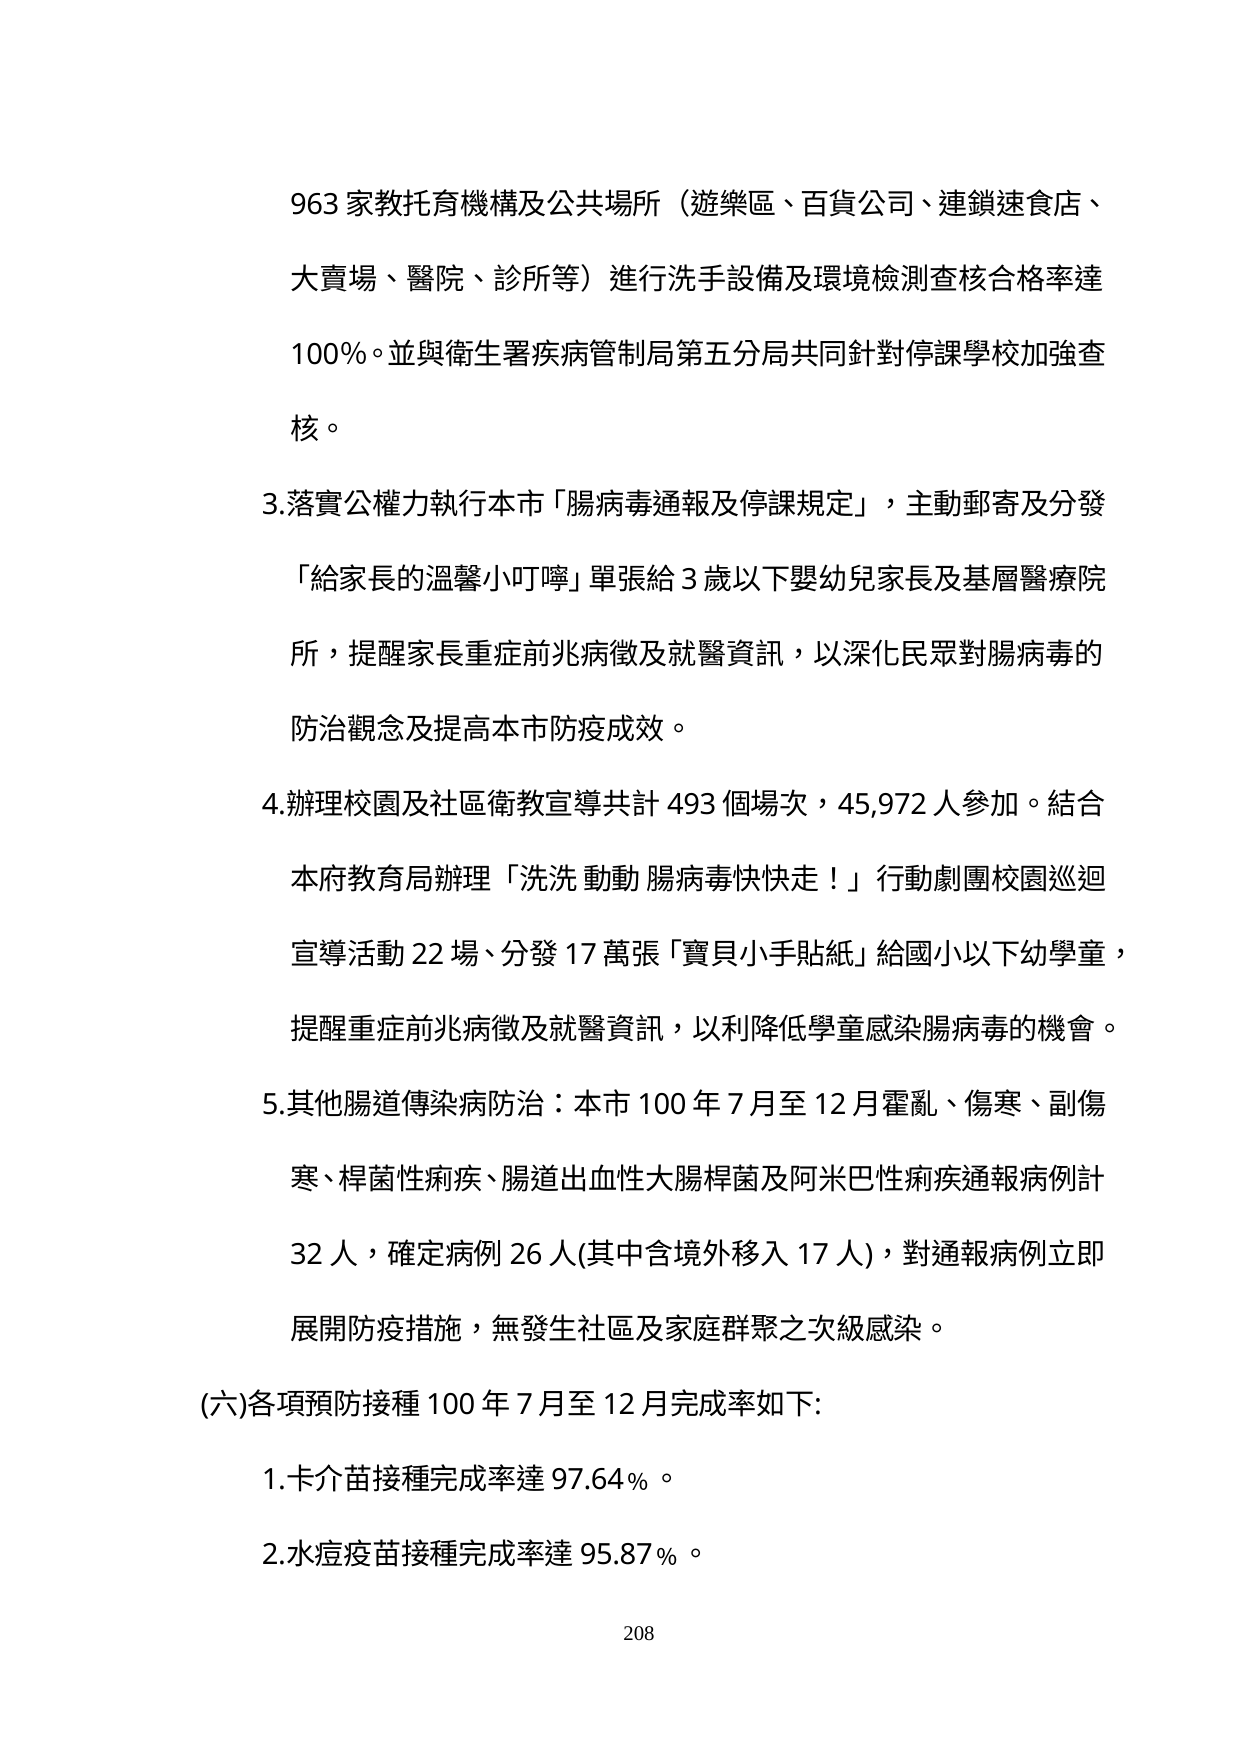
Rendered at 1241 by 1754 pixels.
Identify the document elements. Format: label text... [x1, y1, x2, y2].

text (六)各項預防接種100年7月至12月完成率如下: [200, 1364, 1106, 1439]
text 2.為讓本市幼童能免於腸病毒的侵襲，於流行前期及流行期各對於963家教托育機構及公共場所（遊樂區、百貨公司、連鎖速食店、大賣場、醫院、診所等）進行洗手設備及環境檢測查核合格率達100％。並與衛生署疾病管制局第五分局共同針對停課學校加強查核。 [262, 164, 1106, 464]
text 3.落實公權力執行本市「腸病毒通報及停課規定」，主動郵寄及分發「給家長的溫馨小叮嚀」單張給3歲以下嬰幼兒家長及基層醫療院所，提醒家長重症前兆病徵及就醫資訊，以深化民眾對腸病毒的防治觀念及提高本市防疫成效。 [262, 464, 1106, 764]
text 4.辦理校園及社區衛教宣導共計493個場次，45,972人參加。結合本府教育局辦理「洗洗 動動 腸病毒快快走！」行動劇團校園巡迴宣導活動22場、分發17萬張「寶貝小手貼紙」給國小以下幼學童，提醒重症前兆病徵及就醫資訊，以利降低學童感染腸病毒的機會。 [262, 764, 1106, 1064]
text 2.水痘疫苗接種完成率達95.87﹪。 [262, 1514, 1106, 1589]
text 5.其他腸道傳染病防治：本市100年7月至12月霍亂、傷寒、副傷寒、桿菌性痢疾、腸道出血性大腸桿菌及阿米巴性痢疾通報病例計32人，確定病例26人(其中含境外移入17人)，對通報病例立即展開防疫措施，無發生社區及家庭群聚之次級感染。 [262, 1064, 1106, 1364]
text 1.卡介苗接種完成率達97.64﹪。 [262, 1439, 1106, 1514]
